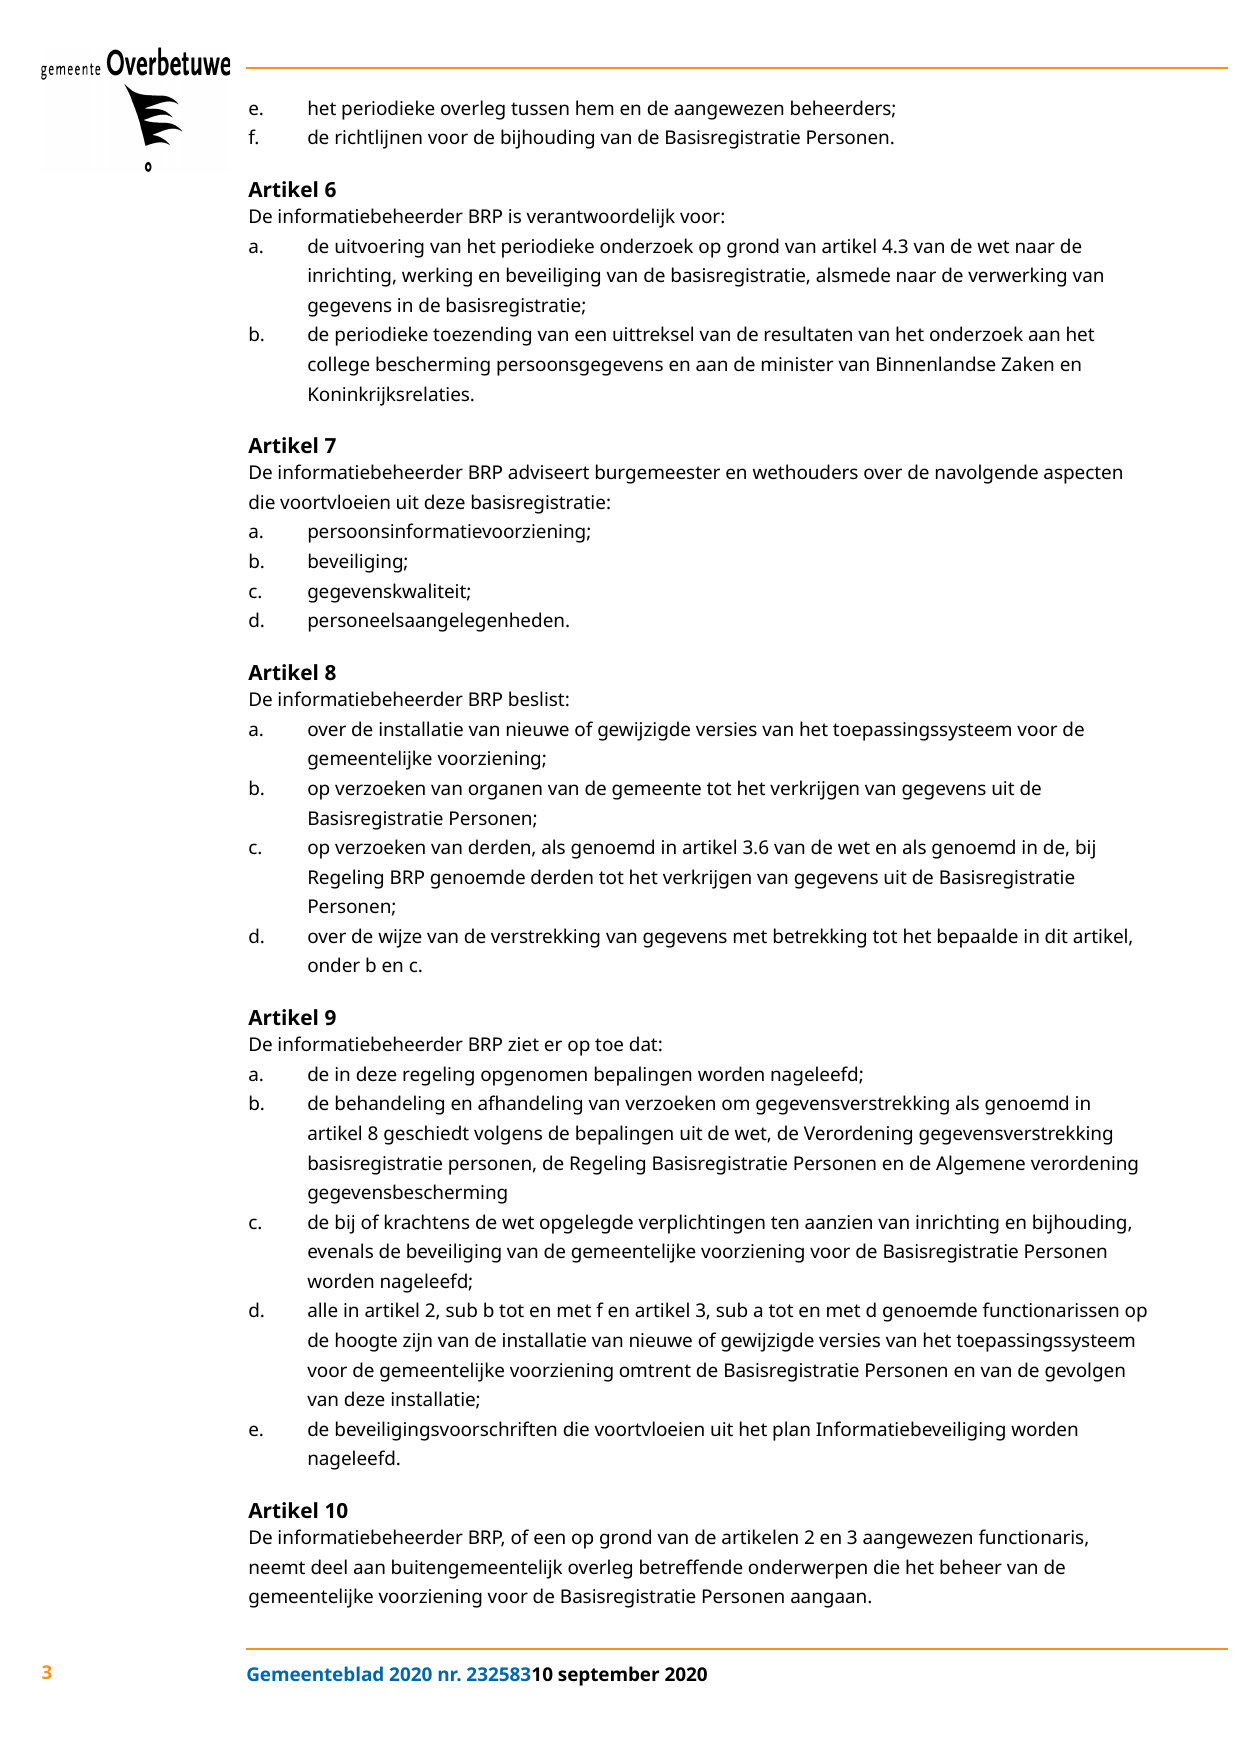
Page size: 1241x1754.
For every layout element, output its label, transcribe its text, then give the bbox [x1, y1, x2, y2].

list persoonsinformatievoorziening; [248, 519, 1152, 544]
list beveiliging; [248, 548, 1152, 574]
list op verzoeken van derden, als genoemd in artikel 3.6 van de wet en als genoemd in de, bij Regeling BRP genoemde derden tot het verkrijgen van gegevens uit de Basisregistratie Personen; [248, 834, 1152, 919]
list gegevenskwaliteit; [248, 578, 1152, 604]
list over de installatie van nieuwe of gewijzigde versies van het toepassingssysteem voor de gemeentelijke voorziening; [248, 716, 1152, 771]
list over de wijze van de verstrekking van gegevens met betrekking tot het bepaalde in dit artikel, onder b en c. [248, 923, 1152, 978]
list de beveiligingsvoorschriften die voortvloeien uit het plan Informatiebeveiliging worden nageleefd. [248, 1416, 1152, 1471]
list de richtlijnen voor de bijhouding van de Basisregistratie Personen. [248, 124, 1152, 150]
text Artikel 6 [248, 175, 1152, 203]
text Artikel 7 [248, 431, 1152, 459]
text De informatiebeheerder BRP, of een op grond van de artikelen 2 en 3 aangewezen functionaris, neemt deel aan buitengemeentelijk overleg betreffende onderwerpen die het beheer van de gemeentelijke voorziening voor de Basisregistratie Personen aangaan. [248, 1524, 1152, 1609]
list de periodieke toezending van een uittreksel van de resultaten van het onderzoek aan het college bescherming persoonsgegevens en aan de minister van Binnenlandse Zaken en Koninkrijksrelaties. [248, 322, 1152, 406]
list de behandeling en afhandeling van verzoeken om gegevensverstrekking als genoemd in artikel 8 geschiedt volgens de bepalingen uit de wet, de Verordening gegevensverstrekking basisregistratie personen, de Regeling Basisregistratie Personen en de Algemene verordening gegevensbescherming [248, 1091, 1152, 1205]
text De informatiebeheerder BRP is verantwoordelijk voor: [248, 203, 1152, 229]
list het periodieke overleg tussen hem en de aangewezen beheerders; [248, 95, 1152, 121]
text De informatiebeheerder BRP ziet er op toe dat: [248, 1031, 1152, 1057]
text Artikel 10 [248, 1496, 1152, 1524]
list op verzoeken van organen van de gemeente tot het verkrijgen van gegevens uit de Basisregistratie Personen; [248, 775, 1152, 830]
list de in deze regeling opgenomen bepalingen worden nageleefd; [248, 1061, 1152, 1087]
text Artikel 8 [248, 658, 1152, 686]
list alle in artikel 2, sub b tot en met f en artikel 3, sub a tot en met d genoemde functionarissen op de hoogte zijn van de installatie van nieuwe of gewijzigde versies van het toepassingssysteem voor de gemeentelijke voorziening omtrent de Basisregistratie Personen en van de gevolgen van deze installatie; [248, 1298, 1152, 1412]
list personeelsaangelegenheden. [248, 607, 1152, 633]
text Artikel 9 [248, 1003, 1152, 1031]
list de uitvoering van het periodieke onderzoek op grond van artikel 4.3 van de wet naar de inrichting, werking en beveiliging van de basisregistratie, alsmede naar de verwerking van gegevens in de basisregistratie; [248, 233, 1152, 318]
list de bij of krachtens de wet opgelegde verplichtingen ten aanzien van inrichting en bijhouding, evenals de beveiliging van de gemeentelijke voorziening voor de Basisregistratie Personen worden nageleefd; [248, 1209, 1152, 1294]
text De informatiebeheerder BRP beslist: [248, 686, 1152, 712]
text De informatiebeheerder BRP adviseert burgemeester en wethouders over de navolgende aspecten die voortvloeien uit deze basisregistratie: [248, 459, 1152, 515]
picture [41, 47, 231, 172]
